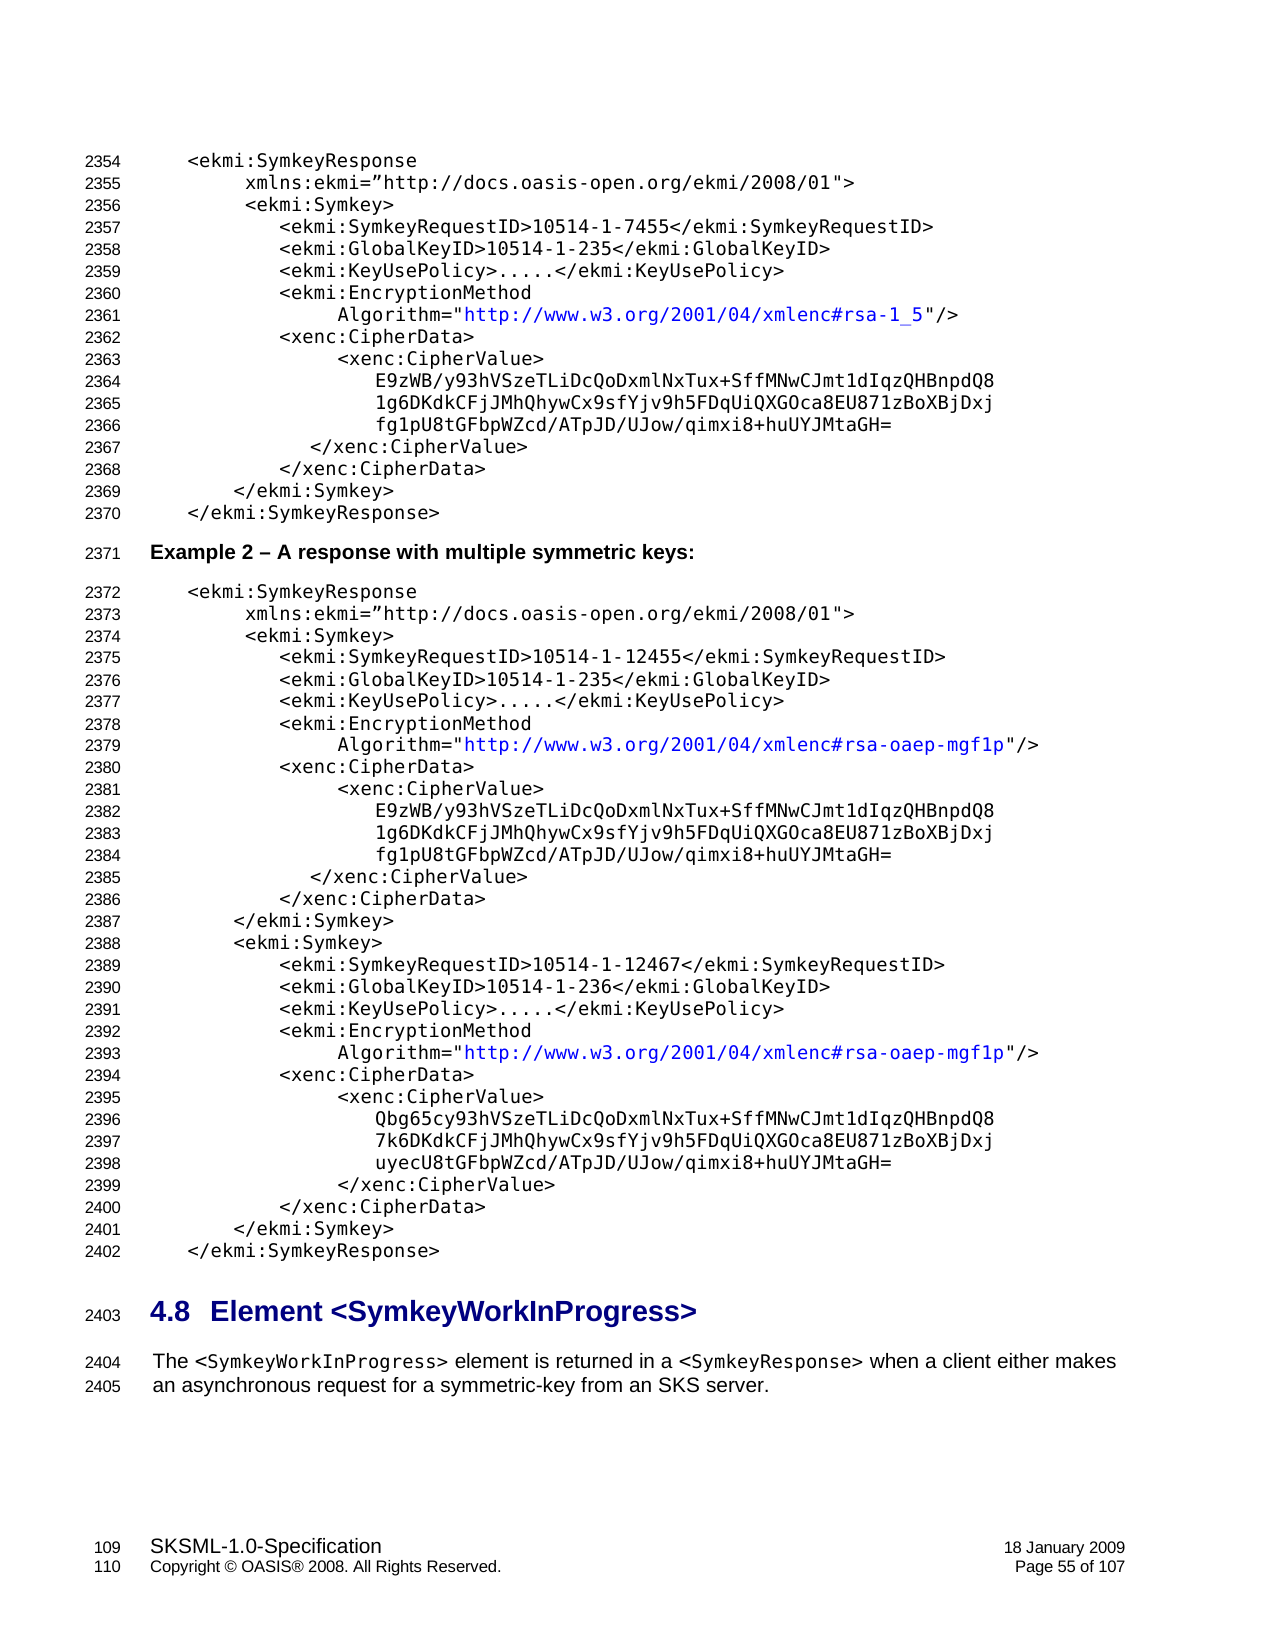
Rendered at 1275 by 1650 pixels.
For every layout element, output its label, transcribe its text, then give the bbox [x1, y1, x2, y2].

text Example 2 – A response with multiple symmetric keys: [150, 540, 1125, 564]
subtitle Element <SymkeyWorkInProgress> [150, 1295, 1125, 1328]
text The <SymkeyWorkInProgress> element is returned in a <SymkeyResponse> when a client either makes an asynchronous request for a symmetric-key from an SKS server. [152, 1348, 1125, 1397]
text <ekmi:SymkeyResponse xmlns:ekmi=”http://docs.oasis-open.org/ekmi/2008/01"> <ekmi:Symkey> <ekmi:SymkeyRequestID>10514-1-12455</ekmi:SymkeyRequestID> <ekmi:GlobalKeyID>10514-1-235</ekmi:GlobalKeyID> <ekmi:KeyUsePolicy>.....</ekmi:KeyUsePolicy> <ekmi:EncryptionMethod Algorithm="http://www.w3.org/2001/04/xmlenc#rsa-oaep-mgf1p"/> <xenc:CipherData> <xenc:CipherValue> E9zWB/y93hVSzeTLiDcQoDxmlNxTux+SffMNwCJmt1dIqzQHBnpdQ8 1g6DKdkCFjJMhQhywCx9sfYjv9h5FDqUiQXGOca8EU871zBoXBjDxj fg1pU8tGFbpWZcd/ATpJD/UJow/qimxi8+huUYJMtaGH= </xenc:CipherValue> </xenc:CipherData> </ekmi:Symkey> <ekmi:Symkey> <ekmi:SymkeyRequestID>10514-1-12467</ekmi:SymkeyRequestID> <ekmi:GlobalKeyID>10514-1-236</ekmi:GlobalKeyID> <ekmi:KeyUsePolicy>.....</ekmi:KeyUsePolicy> <ekmi:EncryptionMethod Algorithm="http://www.w3.org/2001/04/xmlenc#rsa-oaep-mgf1p"/> <xenc:CipherData> <xenc:CipherValue> Qbg65cy93hVSzeTLiDcQoDxmlNxTux+SffMNwCJmt1dIqzQHBnpdQ8 7k6DKdkCFjJMhQhywCx9sfYjv9h5FDqUiQXGOca8EU871zBoXBjDxj uyecU8tGFbpWZcd/ATpJD/UJow/qimxi8+huUYJMtaGH= </xenc:CipherValue> </xenc:CipherData> </ekmi:Symkey> </ekmi:SymkeyResponse> [187, 581, 1125, 1262]
text <ekmi:SymkeyResponse xmlns:ekmi=”http://docs.oasis-open.org/ekmi/2008/01"> <ekmi:Symkey> <ekmi:SymkeyRequestID>10514-1-7455</ekmi:SymkeyRequestID> <ekmi:GlobalKeyID>10514-1-235</ekmi:GlobalKeyID> <ekmi:KeyUsePolicy>.....</ekmi:KeyUsePolicy> <ekmi:EncryptionMethod Algorithm="http://www.w3.org/2001/04/xmlenc#rsa-1_5"/> <xenc:CipherData> <xenc:CipherValue> E9zWB/y93hVSzeTLiDcQoDxmlNxTux+SffMNwCJmt1dIqzQHBnpdQ8 1g6DKdkCFjJMhQhywCx9sfYjv9h5FDqUiQXGOca8EU871zBoXBjDxj fg1pU8tGFbpWZcd/ATpJD/UJow/qimxi8+huUYJMtaGH= </xenc:CipherValue> </xenc:CipherData> </ekmi:Symkey> </ekmi:SymkeyResponse> [187, 150, 1125, 524]
